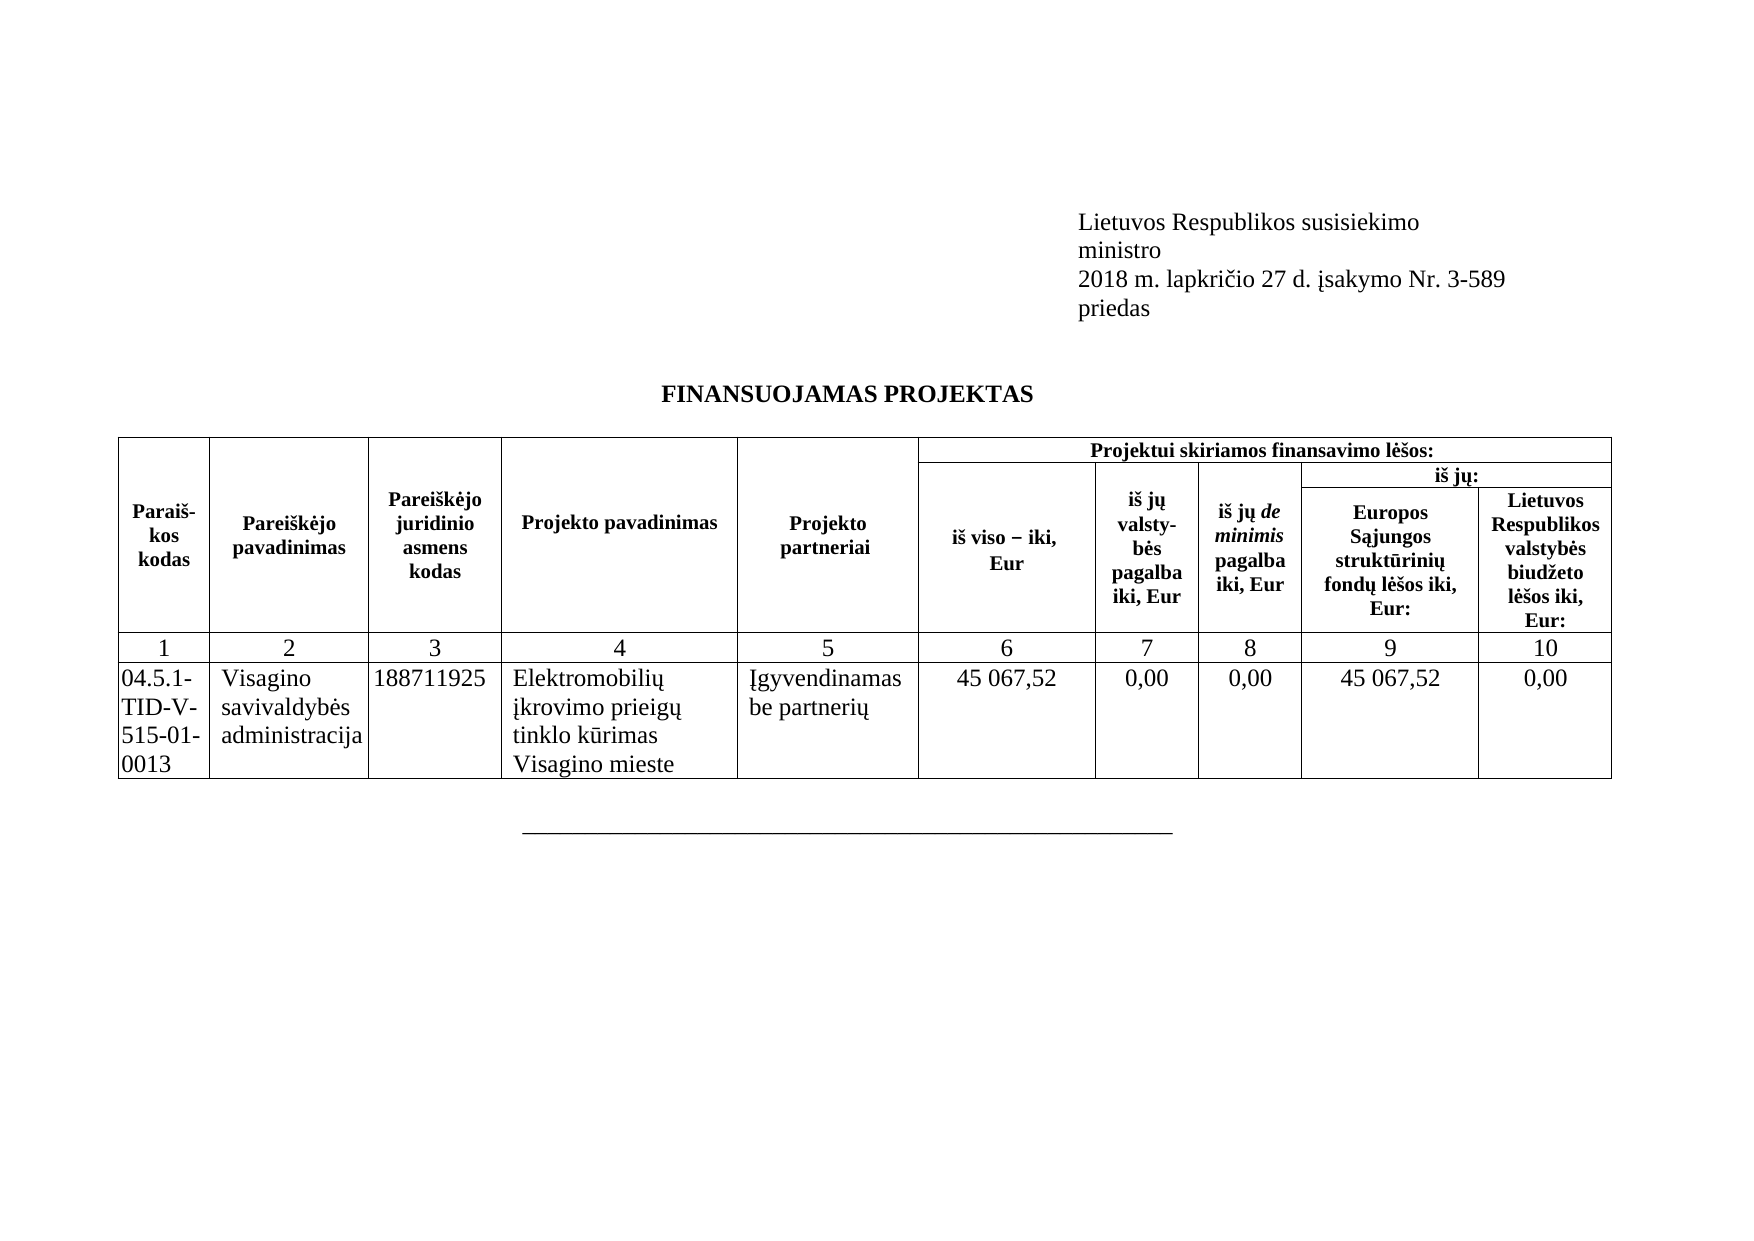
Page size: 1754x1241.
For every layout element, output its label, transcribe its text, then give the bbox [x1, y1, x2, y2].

table_cell 45 067,52 [919, 663, 1095, 778]
table_header Projektui skiriamos finansavimo lėšos: [919, 438, 1611, 462]
table_cell 8 [1199, 633, 1301, 662]
table_cell Visagino savivaldybės administracija [210, 663, 368, 778]
table_header Projekto partneriai [738, 438, 918, 632]
table_cell 2 [210, 633, 368, 662]
table_header Paraiš-kos kodas [119, 438, 209, 632]
table_cell 6 [919, 633, 1095, 662]
table_cell iš jų: [1302, 463, 1611, 487]
text priedas [1078, 293, 1506, 322]
table_cell 5 [738, 633, 918, 662]
text 2018 m. lapkričio 27 d. įsakymo Nr. 3-589 [1078, 264, 1506, 293]
table_cell Įgyvendinamas be partnerių [738, 663, 918, 778]
table_cell 9 [1302, 633, 1478, 662]
table_cell 4 [502, 633, 737, 662]
table_cell 10 [1479, 633, 1611, 662]
table_cell 45 067,52 [1302, 663, 1478, 778]
table_cell Lietuvos Respublikos valstybės biudžeto lėšos iki, Eur: [1479, 488, 1611, 632]
text ____________________________________________________ [118, 808, 1577, 837]
table_cell iš jų valsty-bės pagalba iki, Eur [1096, 463, 1198, 632]
table_cell 0,00 [1096, 663, 1198, 778]
table_cell 0,00 [1199, 663, 1301, 778]
table_header Projekto pavadinimas [502, 438, 737, 632]
table_cell 188711925 [369, 663, 501, 778]
table_cell 0,00 [1479, 663, 1611, 778]
text FINANSUOJAMAS PROJEKTAS [118, 379, 1577, 408]
table_cell 04.5.1-TID-V-515-01-0013 [119, 663, 209, 778]
text Lietuvos Respublikos susisiekimo ministro [1078, 207, 1506, 264]
table_cell iš jų de minimis pagalba iki, Eur [1199, 463, 1301, 632]
table_header Pareiškėjo pavadinimas [210, 438, 368, 632]
table_cell Europos Sąjungos struktūrinių fondų lėšos iki, Eur: [1302, 488, 1478, 632]
table_cell 7 [1096, 633, 1198, 662]
table_header Pareiškėjo juridinio asmens kodas [369, 438, 501, 632]
table_cell 1 [119, 633, 209, 662]
table_cell Elektromobilių įkrovimo prieigų tinklo kūrimas Visagino mieste [502, 663, 737, 778]
table_cell 3 [369, 633, 501, 662]
table_cell iš viso – iki, Eur [919, 463, 1095, 632]
